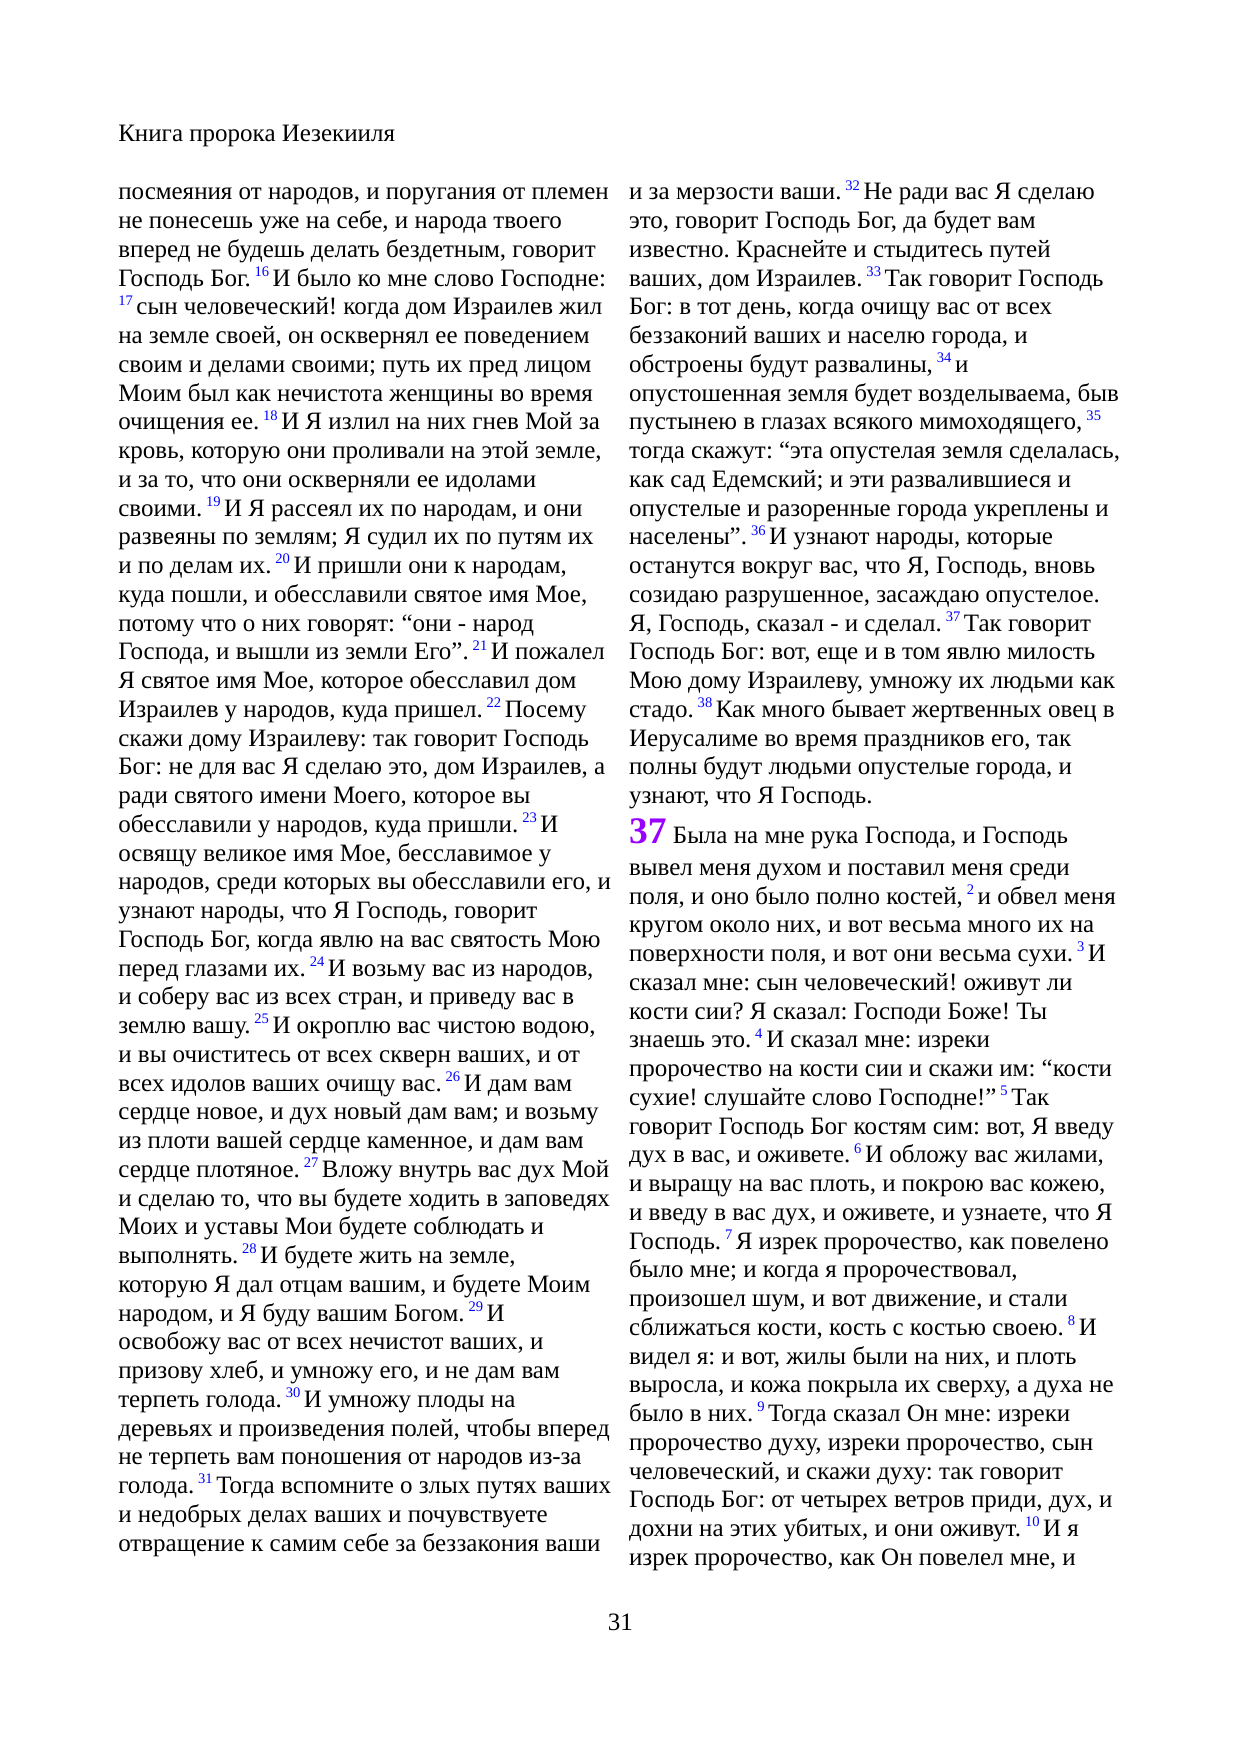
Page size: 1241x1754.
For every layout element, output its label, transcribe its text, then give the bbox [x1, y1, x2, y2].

text 37 Была на мне рука Господа, и Господь вывел меня духом и поставил меня среди поля, и оно было полно костей, 2 и обвел меня кругом около них, и вот весьма много их на поверхности поля, и вот они весьма сухи. 3 И сказал мне: сын человеческий! оживут ли кости сии? Я сказал: Господи Боже! Ты знаешь это. 4 И сказал мне: изреки пророчество на кости сии и скажи им: “кости сухие! слушайте слово Господне!” 5 Так говорит Господь Бог костям сим: вот, Я введу дух в вас, и оживете. 6 И обложу вас жилами, и выращу на вас плоть, и покрою вас кожею, и введу в вас дух, и оживете, и узнаете, что Я Господь. 7 Я изрек пророчество, как повелено было мне; и когда я пророчествовал, произошел шум, и вот движение, и стали сближаться кости, кость с костью своею. 8 И видел я: и вот, жилы были на них, и плоть выросла, и кожа покрыла их сверху, а духа не было в них. 9 Тогда сказал Он мне: изреки пророчество духу, изреки пророчество, сын человеческий, и скажи духу: так говорит Господь Бог: от четырех ветров приди, дух, и дохни на этих убитых, и они оживут. 10 И я изрек пророчество, как Он повелел мне, и [629, 809, 1122, 1571]
text посмеяния от народов, и поругания от племен не понесешь уже на себе, и народа твоего вперед не будешь делать бездетным, говорит Господь Бог. 16 И было ко мне слово Господне: 17 сын человеческий! когда дом Израилев жил на земле своей, он осквернял ее поведением своим и делами своими; путь их пред лицом Моим был как нечистота женщины во время очищения ее. 18 И Я излил на них гнев Мой за кровь, которую они проливали на этой земле, и за то, что они оскверняли ее идолами своими. 19 И Я рассеял их по народам, и они развеяны по землям; Я судил их по путям их и по делам их. 20 И пришли они к народам, куда пошли, и обесславили святое имя Мое, потому что о них говорят: “они - народ Господа, и вышли из земли Его”. 21 И пожалел Я святое имя Мое, которое обесславил дом Израилев у народов, куда пришел. 22 Посему скажи дому Израилеву: так говорит Господь Бог: не для вас Я сделаю это, дом Израилев, а ради святого имени Моего, которое вы обесславили у народов, куда пришли. 23 И освящу великое имя Мое, бесславимое у народов, среди которых вы обесславили его, и узнают народы, что Я Господь, говорит Господь Бог, когда явлю на вас святость Мою перед глазами их. 24 И возьму вас из народов, и соберу вас из всех стран, и приведу вас в землю вашу. 25 И окроплю вас чистою водою, и вы очиститесь от всех скверн ваших, и от всех идолов ваших очищу вас. 26 И дам вам сердце новое, и дух новый дам вам; и возьму из плоти вашей сердце каменное, и дам вам сердце плотяное. 27 Вложу внутрь вас дух Мой и сделаю то, что вы будете ходить в заповедях Моих и уставы Мои будете соблюдать и выполнять. 28 И будете жить на земле, которую Я дал отцам вашим, и будете Моим народом, и Я буду вашим Богом. 29 И освобожу вас от всех нечистот ваших, и призову хлеб, и умножу его, и не дам вам терпеть голода. 30 И умножу плоды на деревьях и произведения полей, чтобы вперед не терпеть вам поношения от народов из-за голода. 31 Тогда вспомните о злых путях ваших и недобрых делах ваших и почувствуете отвращение к самим себе за беззакония ваши [118, 176, 611, 1556]
text и за мерзости ваши. 32 Не ради вас Я сделаю это, говорит Господь Бог, да будет вам известно. Краснейте и стыдитесь путей ваших, дом Израилев. 33 Так говорит Господь Бог: в тот день, когда очищу вас от всех беззаконий ваших и населю города, и обстроены будут развалины, 34 и опустошенная земля будет возделываема, быв пустынею в глазах всякого мимоходящего, 35 тогда скажут: “эта опустелая земля сделалась, как сад Едемский; и эти развалившиеся и опустелые и разоренные города укреплены и населены”. 36 И узнают народы, которые останутся вокруг вас, что Я, Господь, вновь созидаю разрушенное, засаждаю опустелое. Я, Господь, сказал - и сделал. 37 Так говорит Господь Бог: вот, еще и в том явлю милость Мою дому Израилеву, умножу их людьми как стадо. 38 Как много бывает жертвенных овец в Иерусалиме во время праздников его, так полны будут людьми опустелые города, и узнают, что Я Господь. [629, 176, 1122, 809]
